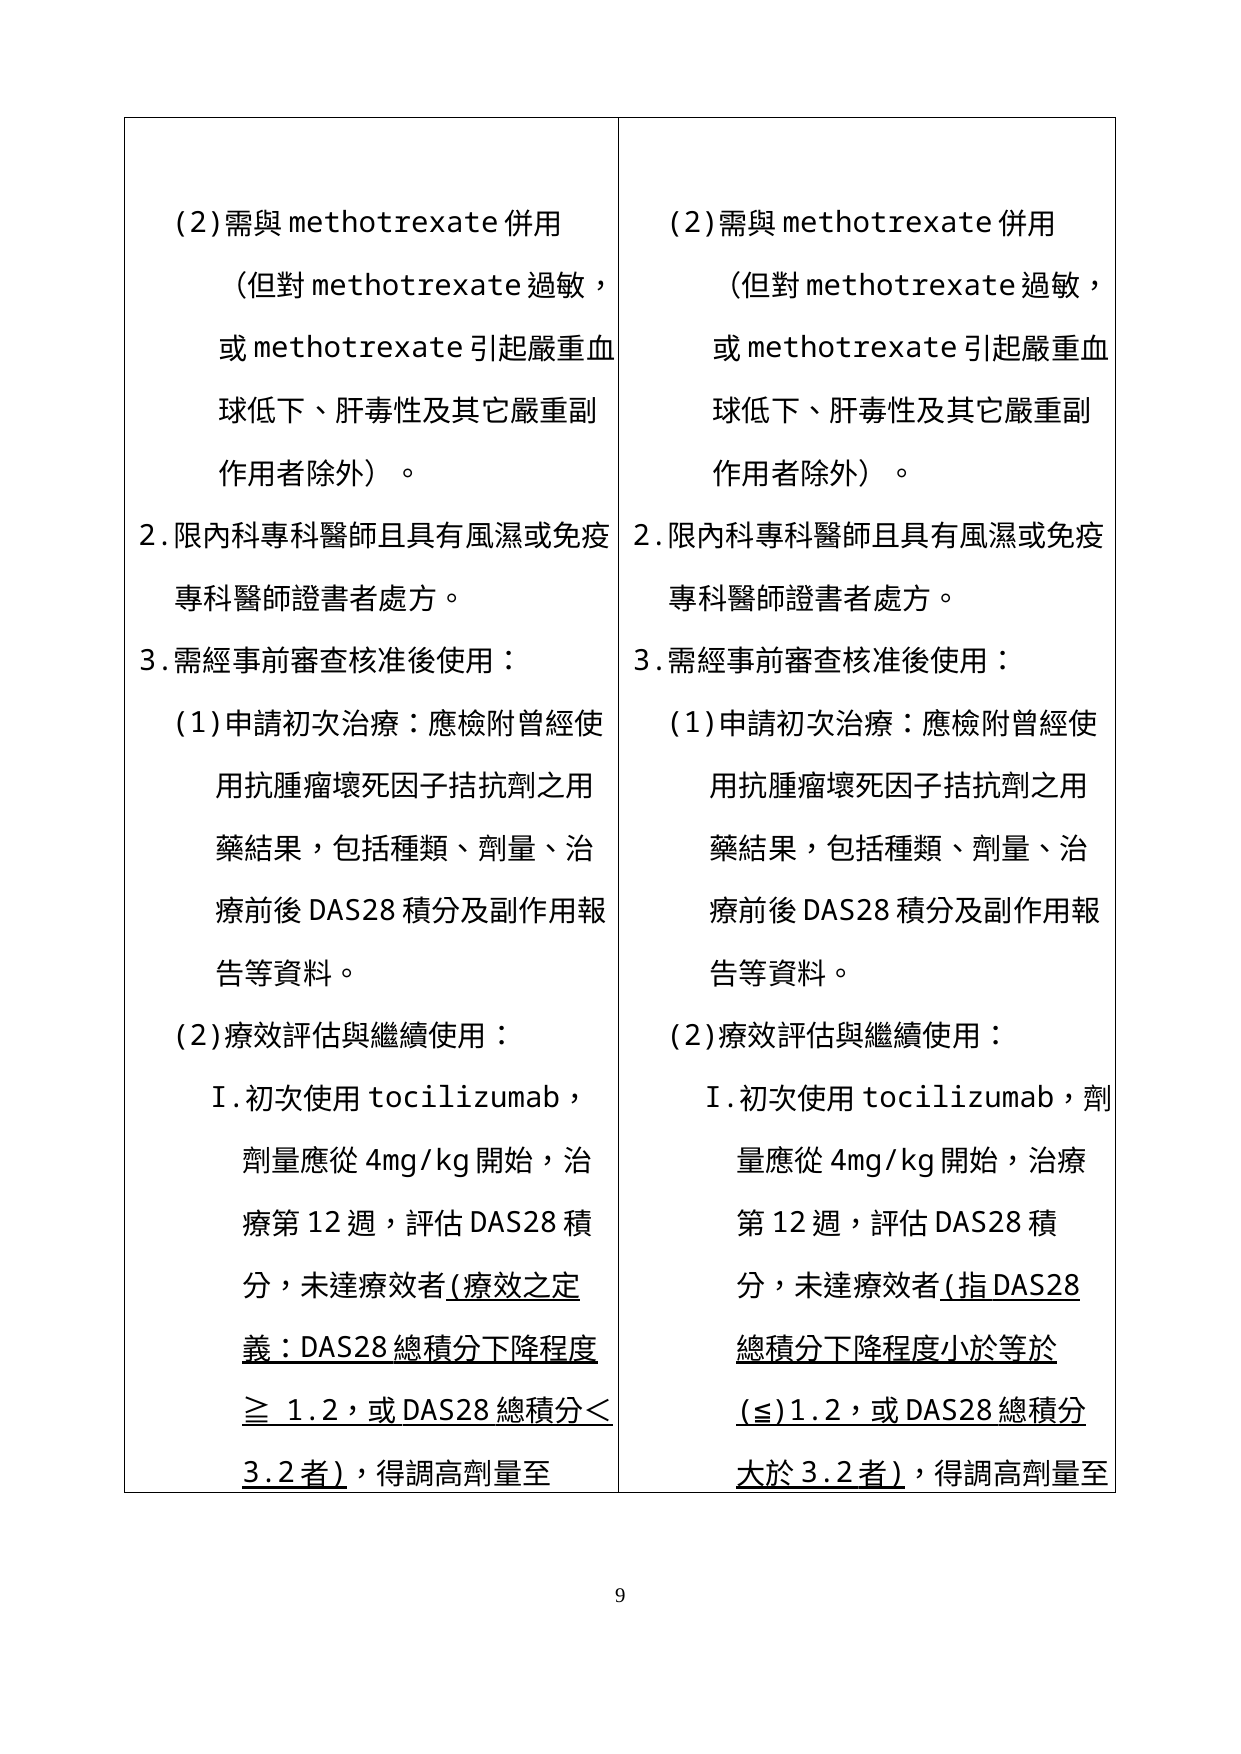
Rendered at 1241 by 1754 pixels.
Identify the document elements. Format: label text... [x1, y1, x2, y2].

table_cell (2)需與methotrexate併用（但對methotrexate過敏，或methotrexate引起嚴重血球低下、肝毒性及其它嚴重副作用者除外）。 2.限內科專科醫師且具有風濕或免疫專科醫師證書者處方。 3.需經事前審查核准後使用： (1)申請初次治療：應檢附曾經使用抗腫瘤壞死因子拮抗劑之用藥結果，包括種類、劑量、治療前後DAS28積分及副作用報告等資料。 (2)療效評估與繼續使用： I.初次使用tocilizumab，劑量應從4mg/kg開始，治療第12週，評估DAS28積分，未達療效者(指DAS28總積分下降程度小於等於(≦)1.2，或DAS28總積分大於3.2者)，得調高劑量至 [619, 118, 1115, 1492]
table_cell (2)需與methotrexate併用（但對methotrexate過敏，或methotrexate引起嚴重血球低下、肝毒性及其它嚴重副作用者除外）。 2.限內科專科醫師且具有風濕或免疫專科醫師證書者處方。 3.需經事前審查核准後使用： (1)申請初次治療：應檢附曾經使用抗腫瘤壞死因子拮抗劑之用藥結果，包括種類、劑量、治療前後DAS28積分及副作用報告等資料。 (2)療效評估與繼續使用： I.初次使用tocilizumab，劑量應從4mg/kg開始，治療第12週，評估DAS28積分，未達療效者(療效之定義：DAS28總積分下降程度≧ 1.2，或DAS28總積分＜ 3.2者)，得調高劑量至 [125, 118, 618, 1492]
